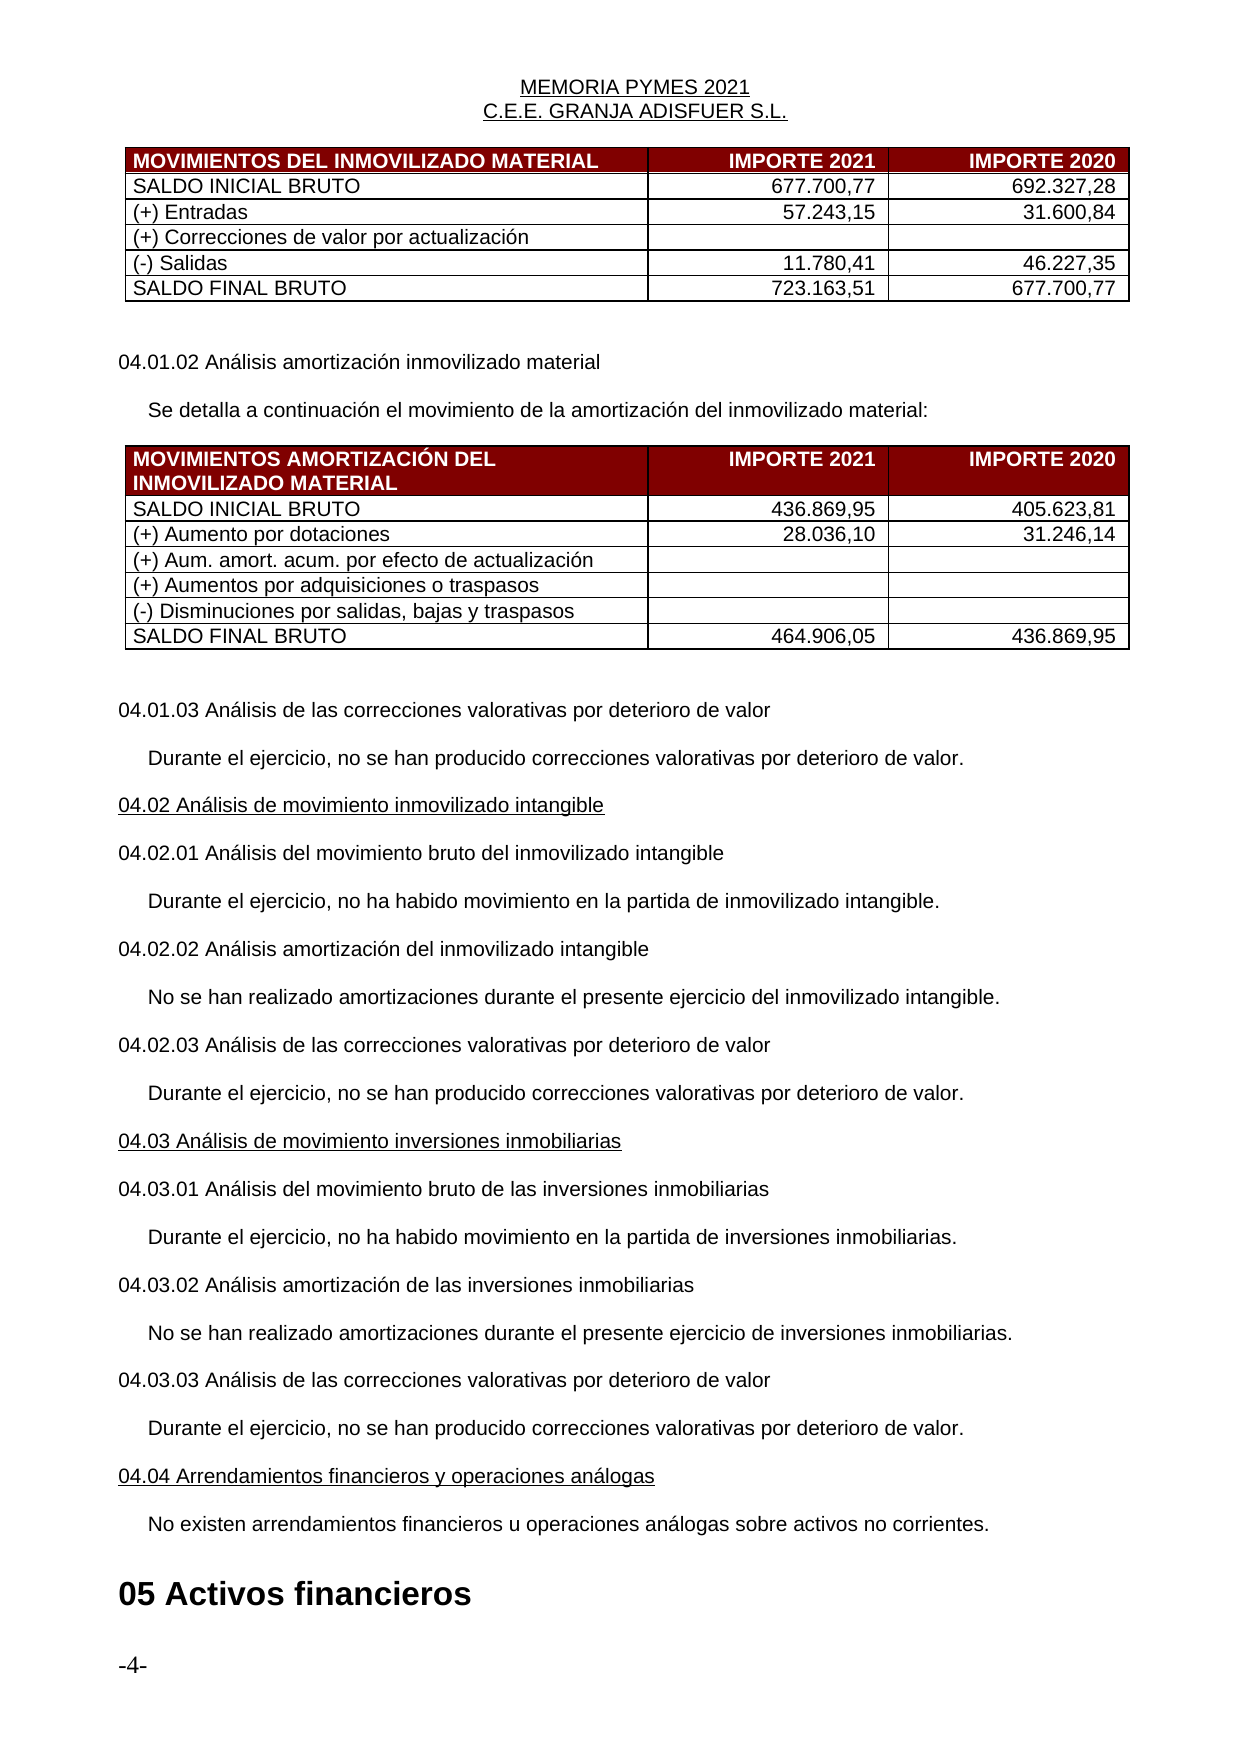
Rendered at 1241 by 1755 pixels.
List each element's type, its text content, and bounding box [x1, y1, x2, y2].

table_header IMPORTE 2020 [889, 148, 1128, 172]
table_cell SALDO INICIAL BRUTO [126, 496, 647, 520]
table_cell 677.700,77 [889, 276, 1128, 300]
table_cell (+) Aumento por dotaciones [126, 522, 647, 546]
text Durante el ejercicio, no ha habido movimiento en la partida de inmovilizado intangible. [118, 889, 1152, 913]
table_cell [649, 598, 888, 622]
table_cell 723.163,51 [649, 276, 888, 300]
table_cell [889, 573, 1128, 597]
table_cell [889, 547, 1128, 571]
text No existen arrendamientos financieros u operaciones análogas sobre activos no corrientes. [118, 1512, 1152, 1536]
table_cell 46.227,35 [889, 251, 1128, 274]
table_cell (+) Aumentos por adquisiciones o traspasos [126, 573, 647, 597]
text No se han realizado amortizaciones durante el presente ejercicio del inmovilizado intangible. [118, 985, 1152, 1009]
table_cell 464.906,05 [649, 624, 888, 648]
table_cell (+) Entradas [126, 200, 647, 223]
table_cell [649, 547, 888, 571]
text 04.03.01 Análisis del movimiento bruto de las inversiones inmobiliarias [118, 1177, 1152, 1201]
table_cell 57.243,15 [649, 200, 888, 223]
table_cell 31.246,14 [889, 522, 1128, 546]
table_cell 677.700,77 [649, 174, 888, 198]
table_cell [889, 598, 1128, 622]
text Durante el ejercicio, no se han producido correcciones valorativas por deterioro de valor. [118, 1416, 1152, 1440]
text 04.01.03 Análisis de las correcciones valorativas por deterioro de valor [118, 697, 1152, 721]
text 04.02.02 Análisis amortización del inmovilizado intangible [118, 937, 1152, 961]
table_cell (+) Aum. amort. acum. por efecto de actualización [126, 547, 647, 571]
table_header MOVIMIENTOS AMORTIZACIÓN DEL INMOVILIZADO MATERIAL [126, 447, 647, 495]
table_header IMPORTE 2020 [889, 447, 1128, 495]
table_cell 11.780,41 [649, 251, 888, 274]
text Durante el ejercicio, no se han producido correcciones valorativas por deterioro de valor. [118, 1081, 1152, 1105]
text 04.04 Arrendamientos financieros y operaciones análogas [118, 1464, 1152, 1488]
text 04.03.03 Análisis de las correcciones valorativas por deterioro de valor [118, 1368, 1152, 1392]
text 04.03 Análisis de movimiento inversiones inmobiliarias [118, 1129, 1152, 1153]
text 04.03.02 Análisis amortización de las inversiones inmobiliarias [118, 1272, 1152, 1296]
table_cell (-) Disminuciones por salidas, bajas y traspasos [126, 598, 647, 622]
table_cell 692.327,28 [889, 174, 1128, 198]
text No se han realizado amortizaciones durante el presente ejercicio de inversiones inmobiliarias. [118, 1320, 1152, 1344]
table_header MOVIMIENTOS DEL INMOVILIZADO MATERIAL [126, 148, 647, 172]
text Durante el ejercicio, no se han producido correcciones valorativas por deterioro de valor. [118, 745, 1152, 769]
table_cell (-) Salidas [126, 251, 647, 274]
table_cell SALDO FINAL BRUTO [126, 276, 647, 300]
table_cell 436.869,95 [889, 624, 1128, 648]
text 04.02.01 Análisis del movimiento bruto del inmovilizado intangible [118, 841, 1152, 865]
text Durante el ejercicio, no ha habido movimiento en la partida de inversiones inmobiliarias. [118, 1224, 1152, 1248]
table_cell [649, 225, 888, 249]
text 04.01.02 Análisis amortización inmovilizado material [118, 349, 1152, 373]
table_cell 436.869,95 [649, 496, 888, 520]
table_cell 28.036,10 [649, 522, 888, 546]
table_header IMPORTE 2021 [649, 148, 888, 172]
table_cell SALDO FINAL BRUTO [126, 624, 647, 648]
text Se detalla a continuación el movimiento de la amortización del inmovilizado material: [118, 397, 1152, 421]
table_cell [649, 573, 888, 597]
text 04.02 Análisis de movimiento inmovilizado intangible [118, 793, 1152, 817]
text 04.02.03 Análisis de las correcciones valorativas por deterioro de valor [118, 1033, 1152, 1057]
table_cell SALDO INICIAL BRUTO [126, 174, 647, 198]
table_cell (+) Correcciones de valor por actualización [126, 225, 647, 249]
table_cell [889, 225, 1128, 249]
table_cell 405.623,81 [889, 496, 1128, 520]
table_header IMPORTE 2021 [649, 447, 888, 495]
text 05 Activos financieros [118, 1574, 1152, 1613]
table_cell 31.600,84 [889, 200, 1128, 223]
